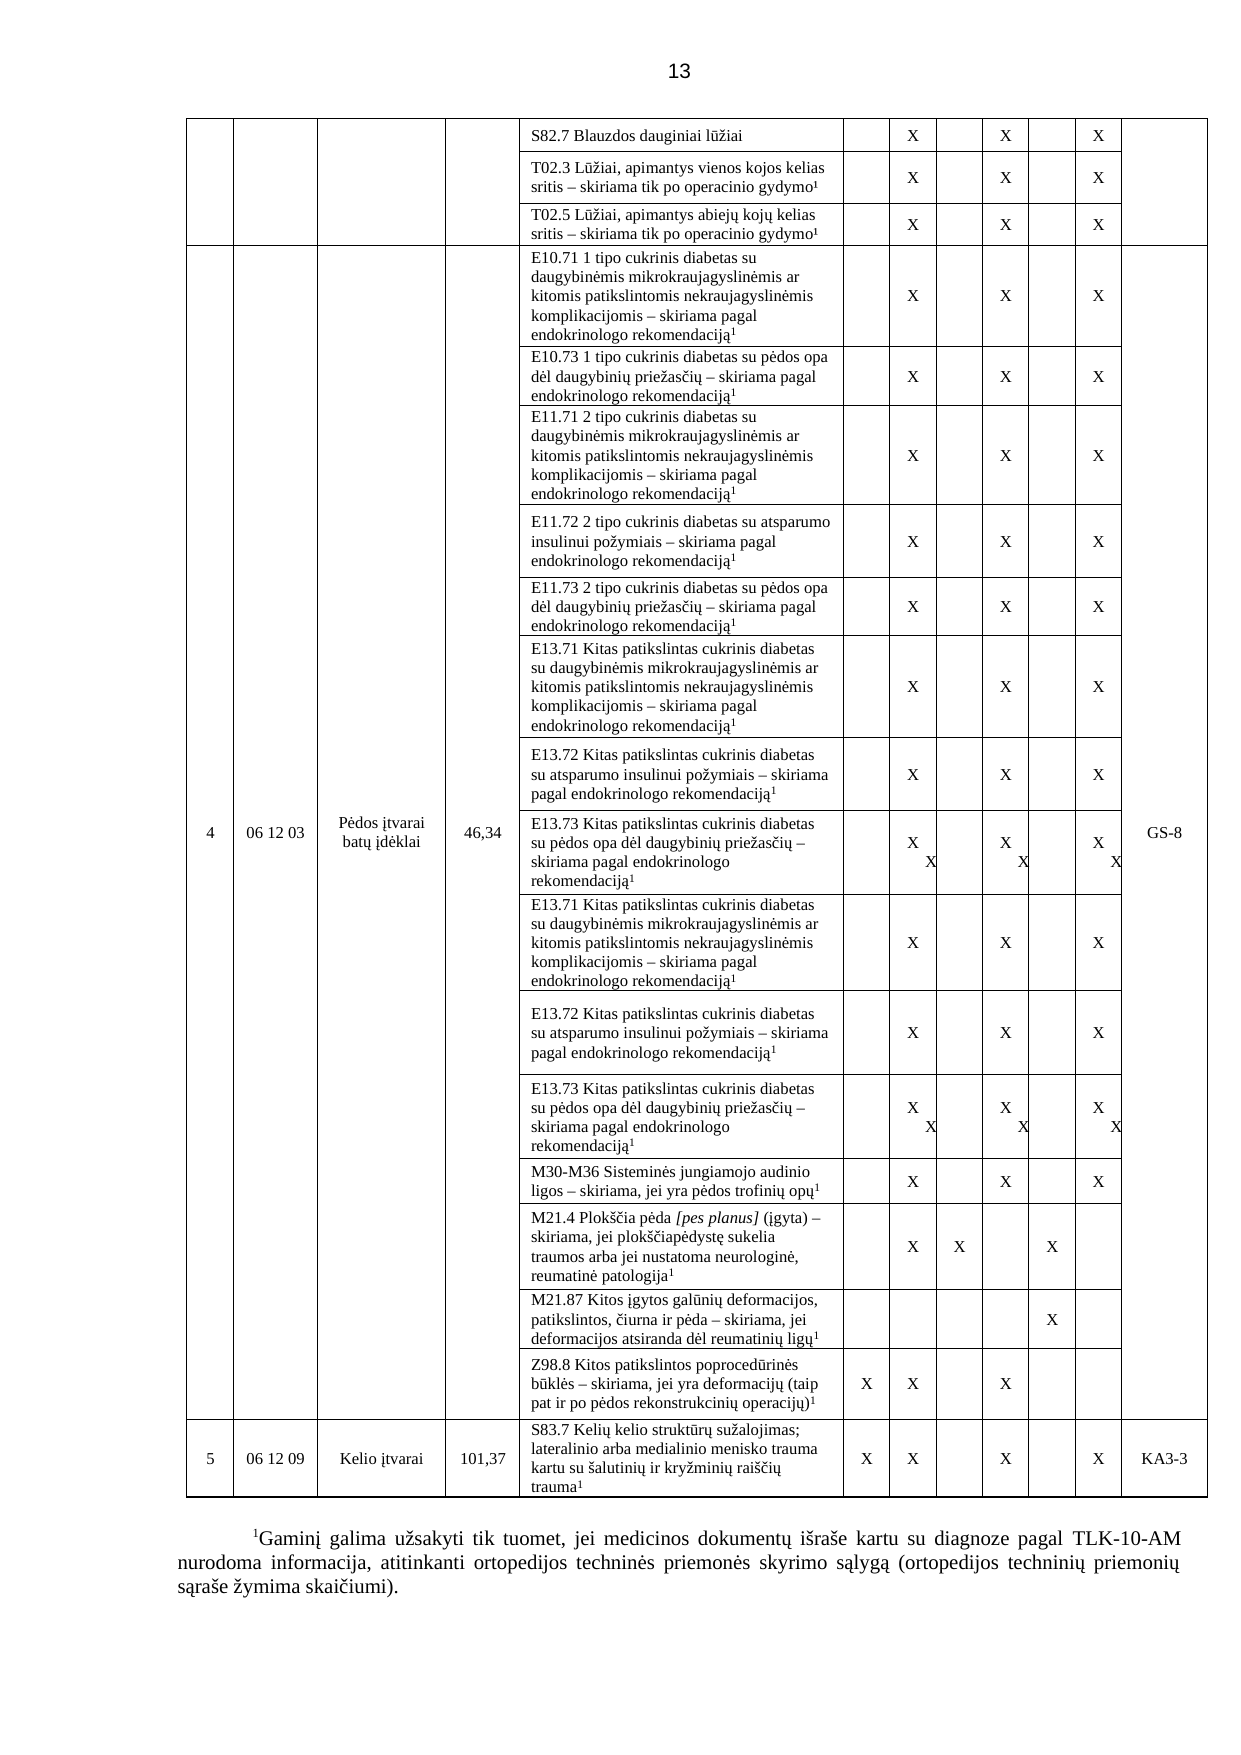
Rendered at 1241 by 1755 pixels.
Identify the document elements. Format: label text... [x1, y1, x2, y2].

table_cell [937, 895, 982, 990]
table_cell E10.73 1 tipo cukrinis diabetas su pėdos opa dėl daugybinių priežasčių – skiriama pagal endokrinologo rekomendaciją1 [520, 347, 843, 405]
table_cell [983, 1204, 1028, 1289]
table_cell [937, 505, 982, 577]
table_cell X [1076, 738, 1121, 809]
table_cell [1076, 1290, 1121, 1348]
table_cell X [1076, 152, 1121, 202]
table_cell X [983, 1420, 1028, 1496]
table_cell X [983, 152, 1028, 202]
table_cell X X [1076, 1075, 1121, 1158]
table_cell [1076, 1349, 1121, 1419]
table_cell X X [1076, 811, 1121, 893]
table_cell X [890, 119, 936, 151]
table_cell [937, 738, 982, 809]
table_cell [1122, 119, 1207, 244]
table_cell X [983, 991, 1028, 1074]
table_cell X [1076, 991, 1121, 1074]
table_cell [1029, 246, 1075, 346]
table_cell X [890, 636, 936, 737]
table_cell X [1076, 578, 1121, 635]
table_cell S82.7 Blauzdos dauginiai lūžiai [520, 119, 843, 151]
table_cell [844, 406, 889, 504]
table_cell [937, 204, 982, 244]
table_cell E13.71 Kitas patikslintas cukrinis diabetas su daugybinėmis mikrokraujagyslinėmis ar kitomis patikslintomis nekraujagyslinėmis komplikacijomis – skiriama pagal endokrinologo rekomendaciją1 [520, 895, 843, 990]
table_cell [1029, 578, 1075, 635]
table_cell E13.73 Kitas patikslintas cukrinis diabetas su pėdos opa dėl daugybinių priežasčių – skiriama pagal endokrinologo rekomendaciją1 [520, 1075, 843, 1158]
table_cell [844, 578, 889, 635]
table_cell E13.73 Kitas patikslintas cukrinis diabetas su pėdos opa dėl daugybinių priežasčių – skiriama pagal endokrinologo rekomendaciją1 [520, 811, 843, 893]
table_cell X [1076, 406, 1121, 504]
table_cell [1029, 895, 1075, 990]
table_cell M21.4 Plokščia pėda [pes planus] (įgyta) – skiriama, jei plokščiapėdystę sukelia traumos arba jei nustatoma neurologinė, reumatinė patologija1 [520, 1204, 843, 1289]
table_cell 4 [187, 246, 233, 1419]
table_cell X X [983, 1075, 1028, 1158]
table_cell [1029, 991, 1075, 1074]
table_cell X [890, 1349, 936, 1419]
table_cell GS-8 [1122, 246, 1207, 1419]
table_cell X [983, 347, 1028, 405]
table_cell X [983, 578, 1028, 635]
table_cell Kelio įtvarai [318, 1420, 445, 1496]
table_cell X [890, 505, 936, 577]
table_cell X [1076, 636, 1121, 737]
table_cell [844, 738, 889, 809]
table_cell [937, 1075, 982, 1158]
table_cell [937, 406, 982, 504]
table_cell [844, 152, 889, 202]
table_cell X [983, 636, 1028, 737]
table_cell X [890, 991, 936, 1074]
table_cell X [1076, 895, 1121, 990]
table_cell [1029, 406, 1075, 504]
table_cell [937, 347, 982, 405]
table_cell X [1076, 1420, 1121, 1496]
table_cell [937, 1159, 982, 1203]
table_cell 5 [187, 1420, 233, 1496]
table_cell [937, 991, 982, 1074]
table_cell X [844, 1349, 889, 1419]
table_cell [844, 119, 889, 151]
table_cell 46,34 [446, 246, 519, 1419]
table_cell X [983, 406, 1028, 504]
table_cell X [844, 1420, 889, 1496]
table_cell 06 12 03 [234, 246, 317, 1419]
table_cell X [890, 406, 936, 504]
table_cell X [890, 246, 936, 346]
table_cell E11.73 2 tipo cukrinis diabetas su pėdos opa dėl daugybinių priežasčių – skiriama pagal endokrinologo rekomendaciją1 [520, 578, 843, 635]
table_cell [844, 246, 889, 346]
table_cell 101,37 [446, 1420, 519, 1496]
table_cell X [1029, 1290, 1075, 1348]
table_cell E11.72 2 tipo cukrinis diabetas su atsparumo insulinui požymiais – skiriama pagal endokrinologo rekomendaciją1 [520, 505, 843, 577]
table_cell Pėdos įtvarai batų įdėklai [318, 246, 445, 1419]
table_cell X [983, 1349, 1028, 1419]
table_cell [844, 505, 889, 577]
table_cell [844, 1290, 889, 1348]
table_cell [187, 119, 233, 244]
table_cell T02.3 Lūžiai, apimantys vienos kojos kelias sritis – skiriama tik po operacinio gydymo¹ [520, 152, 843, 202]
table_cell X [1076, 1159, 1121, 1203]
table_cell X [1076, 246, 1121, 346]
table_cell [1029, 204, 1075, 244]
table_cell [234, 119, 317, 244]
table_cell X [890, 1159, 936, 1203]
table_cell [937, 811, 982, 893]
table_cell X X [890, 1075, 936, 1158]
table_cell [890, 1290, 936, 1348]
table_cell E11.71 2 tipo cukrinis diabetas su daugybinėmis mikrokraujagyslinėmis ar kitomis patikslintomis nekraujagyslinėmis komplikacijomis – skiriama pagal endokrinologo rekomendaciją1 [520, 406, 843, 504]
table_cell X [983, 895, 1028, 990]
table_cell [1029, 1349, 1075, 1419]
table_cell E13.71 Kitas patikslintas cukrinis diabetas su daugybinėmis mikrokraujagyslinėmis ar kitomis patikslintomis nekraujagyslinėmis komplikacijomis – skiriama pagal endokrinologo rekomendaciją1 [520, 636, 843, 737]
text 1Gaminį galima užsakyti tik tuomet, jei medicinos dokumentų išraše kartu su diagnoze pagal TLK-10-AM nurodoma informacija, atitinkanti ortopedijos techninės priemonės skyrimo sąlygą (ortopedijos techninių priemonių sąraše žymima skaičiumi). [177, 1526, 1181, 1598]
table_cell X [983, 1159, 1028, 1203]
table_cell [844, 1075, 889, 1158]
table_cell X [1076, 505, 1121, 577]
table_cell [1076, 1204, 1121, 1289]
table_cell [1029, 1159, 1075, 1203]
table_cell S83.7 Kelių kelio struktūrų sužalojimas; lateralinio arba medialinio menisko trauma kartu su šalutinių ir kryžminių raiščių trauma1 [520, 1420, 843, 1496]
table_cell X [983, 505, 1028, 577]
table_cell X [890, 347, 936, 405]
table_cell X [890, 738, 936, 809]
table_cell [844, 1204, 889, 1289]
table_cell X [1076, 204, 1121, 244]
table_cell [937, 152, 982, 202]
table_cell [1029, 1075, 1075, 1158]
table_cell [1029, 505, 1075, 577]
table_cell E10.71 1 tipo cukrinis diabetas su daugybinėmis mikrokraujagyslinėmis ar kitomis patikslintomis nekraujagyslinėmis komplikacijomis – skiriama pagal endokrinologo rekomendaciją1 [520, 246, 843, 346]
table_cell [937, 1420, 982, 1496]
table_cell [1029, 1420, 1075, 1496]
table_cell [1029, 738, 1075, 809]
table_cell X [937, 1204, 982, 1289]
table_cell [937, 636, 982, 737]
table_cell M30-M36 Sisteminės jungiamojo audinio ligos – skiriama, jei yra pėdos trofinių opų1 [520, 1159, 843, 1203]
table_cell [937, 246, 982, 346]
table_cell [1029, 636, 1075, 737]
table_cell X [983, 204, 1028, 244]
table_cell [844, 636, 889, 737]
table_cell X X [983, 811, 1028, 893]
table_cell [844, 347, 889, 405]
table_cell [937, 119, 982, 151]
table_cell X [983, 119, 1028, 151]
table_cell X [890, 152, 936, 202]
table_cell X [890, 578, 936, 635]
table_cell X [890, 204, 936, 244]
table_cell [983, 1290, 1028, 1348]
table_cell X [983, 738, 1028, 809]
table_cell [446, 119, 519, 244]
table_cell X [1076, 347, 1121, 405]
table_cell X [890, 1420, 936, 1496]
table_cell [318, 119, 445, 244]
table_cell [937, 578, 982, 635]
table_cell [937, 1349, 982, 1419]
table_cell Z98.8 Kitos patikslintos poprocedūrinės būklės – skiriama, jei yra deformacijų (taip pat ir po pėdos rekonstrukcinių operacijų)1 [520, 1349, 843, 1419]
table_cell [844, 895, 889, 990]
table_cell [1029, 119, 1075, 151]
table_cell X [1076, 119, 1121, 151]
table_cell E13.72 Kitas patikslintas cukrinis diabetas su atsparumo insulinui požymiais – skiriama pagal endokrinologo rekomendaciją1 [520, 738, 843, 809]
table_cell KA3-3 [1122, 1420, 1207, 1496]
table_cell X [890, 1204, 936, 1289]
table_cell [1029, 152, 1075, 202]
table_cell [1029, 811, 1075, 893]
table_cell E13.72 Kitas patikslintas cukrinis diabetas su atsparumo insulinui požymiais – skiriama pagal endokrinologo rekomendaciją1 [520, 991, 843, 1074]
table_cell M21.87 Kitos įgytos galūnių deformacijos, patikslintos, čiurna ir pėda – skiriama, jei deformacijos atsiranda dėl reumatinių ligų1 [520, 1290, 843, 1348]
table_cell [844, 1159, 889, 1203]
table_cell [844, 204, 889, 244]
table_cell X [1029, 1204, 1075, 1289]
table_cell [844, 811, 889, 893]
table_cell [844, 991, 889, 1074]
table_cell [937, 1290, 982, 1348]
table_cell X X [890, 811, 936, 893]
table_cell X [890, 895, 936, 990]
table_cell [1029, 347, 1075, 405]
table_cell 06 12 09 [234, 1420, 317, 1496]
table_cell T02.5 Lūžiai, apimantys abiejų kojų kelias sritis – skiriama tik po operacinio gydymo¹ [520, 204, 843, 244]
table_cell X [983, 246, 1028, 346]
